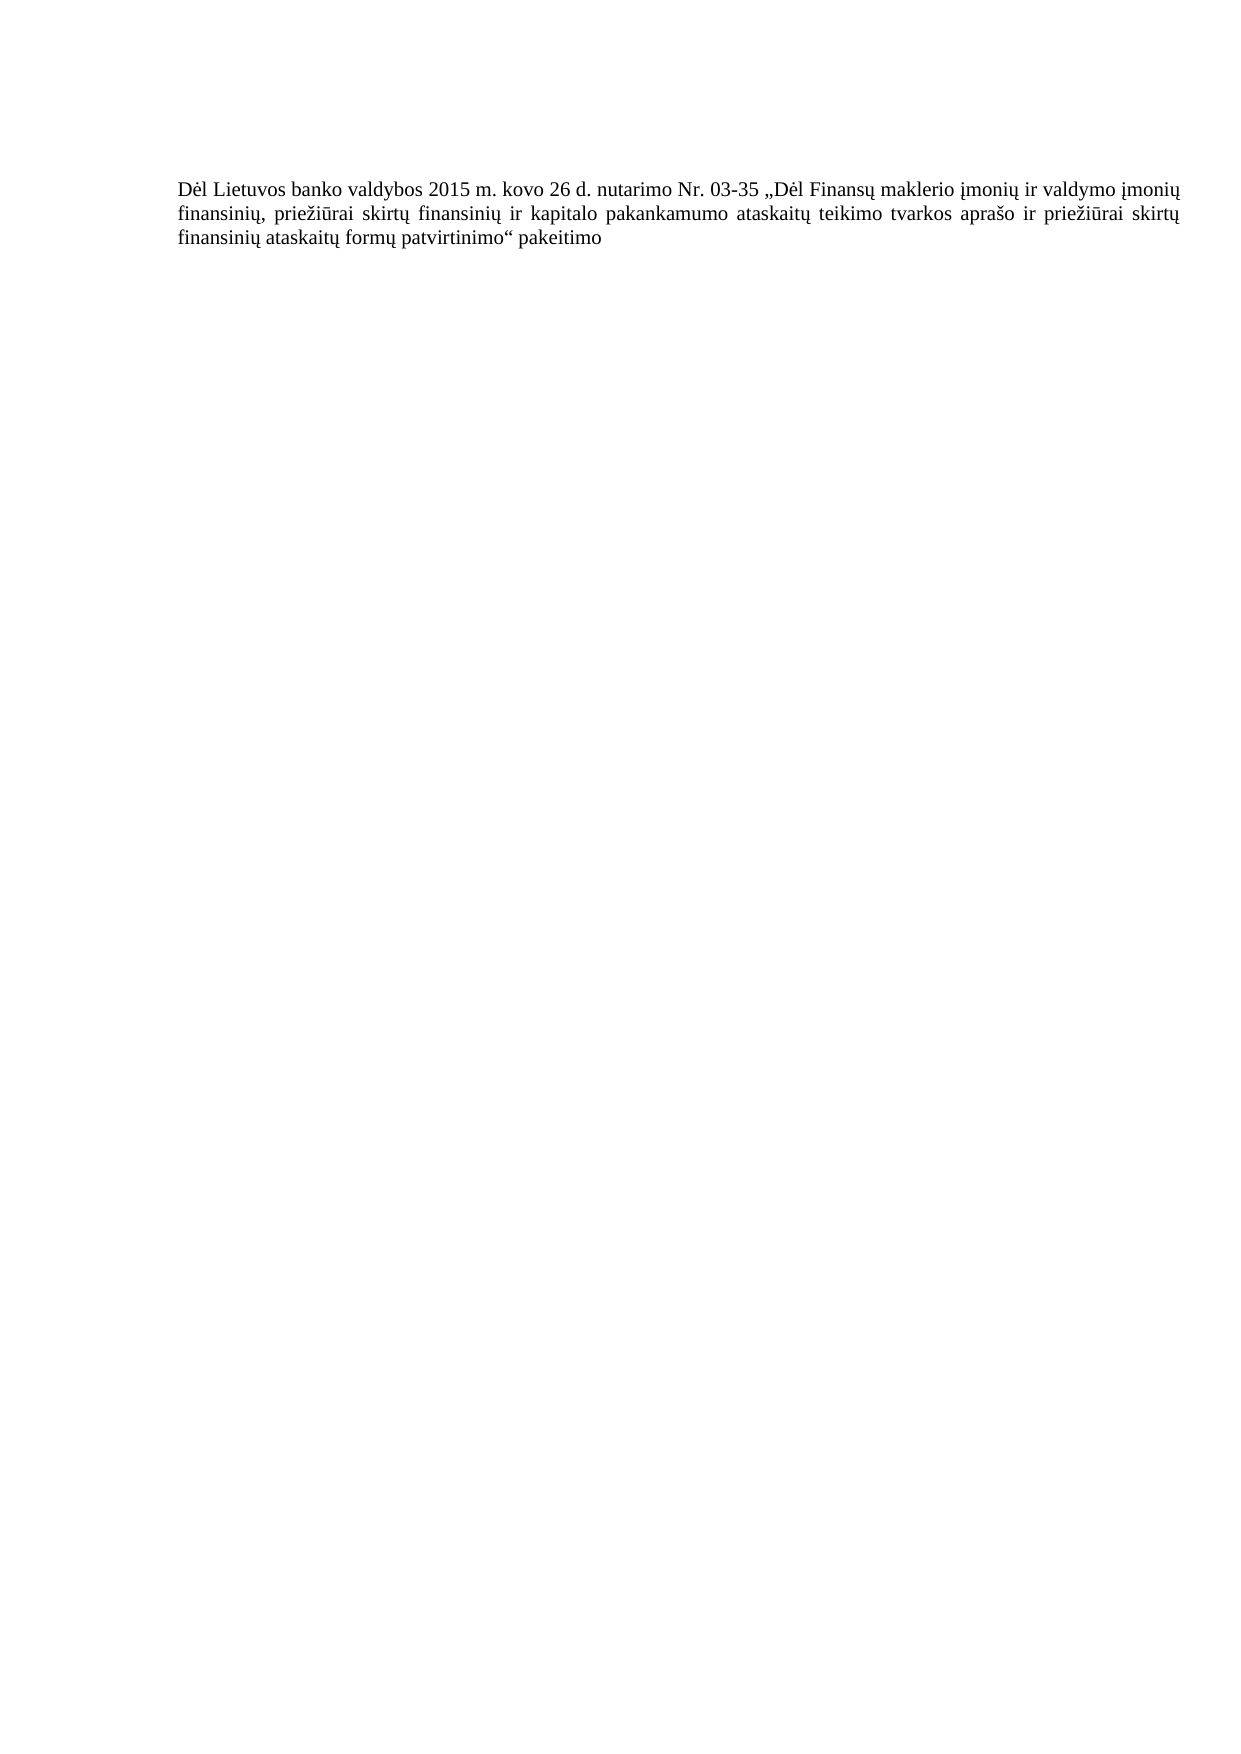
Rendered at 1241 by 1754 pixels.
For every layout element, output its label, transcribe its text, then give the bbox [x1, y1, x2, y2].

text Dėl Lietuvos banko valdybos 2015 m. kovo 26 d. nutarimo Nr. 03-35 „Dėl Finansų maklerio įmonių ir valdymo įmonių finansinių, priežiūrai skirtų finansinių ir kapitalo pakankamumo ataskaitų teikimo tvarkos aprašo ir priežiūrai skirtų finansinių ataskaitų formų patvirtinimo“ pakeitimo [177, 177, 1181, 249]
